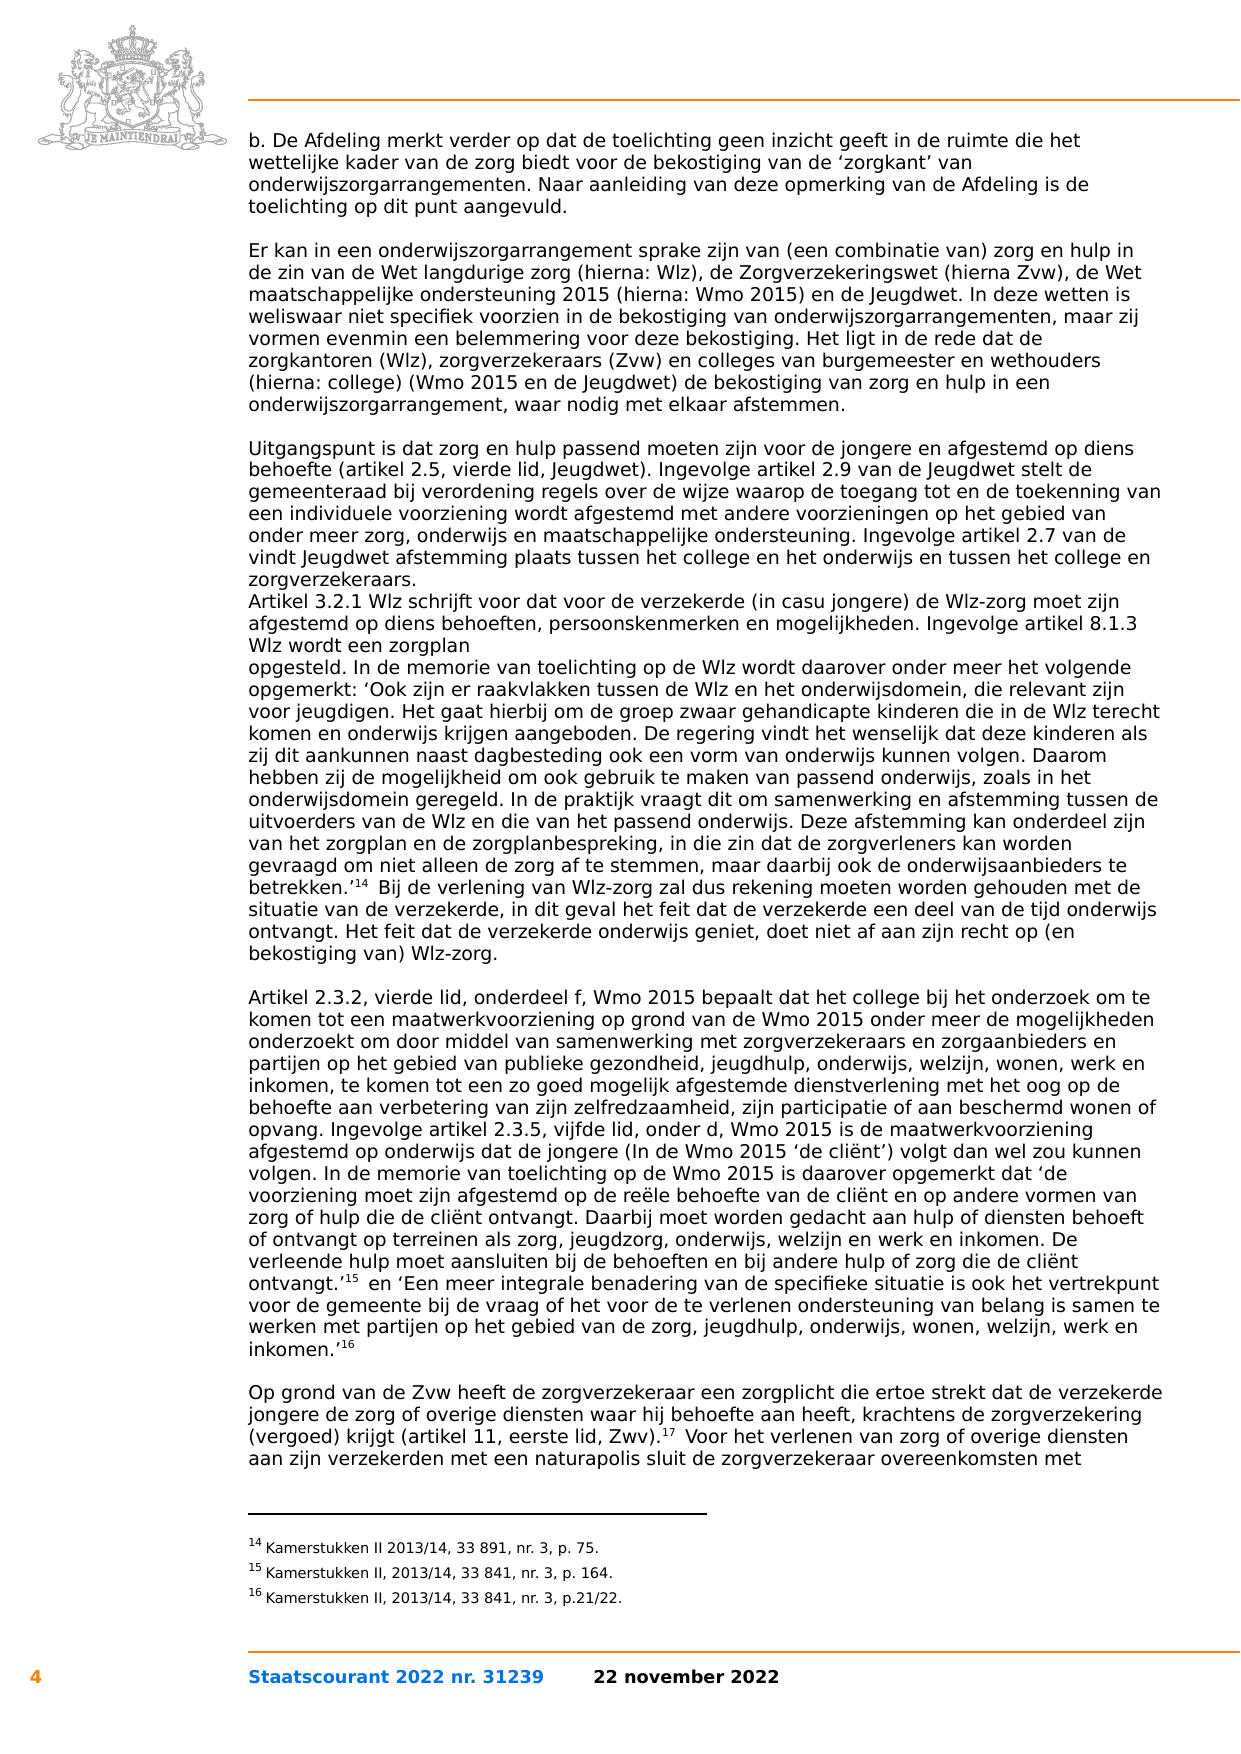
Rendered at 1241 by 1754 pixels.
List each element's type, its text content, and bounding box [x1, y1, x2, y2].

text Op grond van de Zvw heeft de zorgverzekeraar een zorgplicht die ertoe strekt dat de verzekerde jongere de zorg of overige diensten waar hij behoefte aan heeft, krachtens de zorgverzekering (vergoed) krijgt (artikel 11, eerste lid, Zwv). Voor het verlenen van zorg of overige diensten aan zijn verzekerden met een naturapolis sluit de zorgverzekeraar overeenkomsten met [248, 1382, 1163, 1470]
text Kamerstukken II 2013/14, 33 891, nr. 3, p. 75. [248, 1536, 1163, 1558]
text b. De Afdeling merkt verder op dat de toelichting geen inzicht geeft in de ruimte die het wettelijke kader van de zorg biedt voor de bekostiging van de ‘zorgkant’ van onderwijszorgarrangementen. Naar aanleiding van deze opmerking van de Afdeling is de toelichting op dit punt aangevuld. [248, 130, 1163, 218]
text Artikel 3.2.1 Wlz schrijft voor dat voor de verzekerde (in casu jongere) de Wlz-zorg moet zijn afgestemd op diens behoeften, persoonskenmerken en mogelijkheden. Ingevolge artikel 8.1.3 Wlz wordt een zorgplan [248, 591, 1163, 657]
text Kamerstukken II, 2013/14, 33 841, nr. 3, p. 164. [248, 1561, 1163, 1583]
text opgesteld. In de memorie van toelichting op de Wlz wordt daarover onder meer het volgende opgemerkt: ‘Ook zijn er raakvlakken tussen de Wlz en het onderwijsdomein, die relevant zijn voor jeugdigen. Het gaat hierbij om de groep zwaar gehandicapte kinderen die in de Wlz terecht komen en onderwijs krijgen aangeboden. De regering vindt het wenselijk dat deze kinderen als zij dit aankunnen naast dagbesteding ook een vorm van onderwijs kunnen volgen. Daarom hebben zij de mogelijkheid om ook gebruik te maken van passend onderwijs, zoals in het onderwijsdomein geregeld. In de praktijk vraagt dit om samenwerking en afstemming tussen de uitvoerders van de Wlz en die van het passend onderwijs. Deze afstemming kan onderdeel zijn van het zorgplan en de zorgplanbespreking, in die zin dat de zorgverleners kan worden gevraagd om niet alleen de zorg af te stemmen, maar daarbij ook de onderwijsaanbieders te betrekken.’ Bij de verlening van Wlz-zorg zal dus rekening moeten worden gehouden met de situatie van de verzekerde, in dit geval het feit dat de verzekerde een deel van de tijd onderwijs ontvangt. Het feit dat de verzekerde onderwijs geniet, doet niet af aan zijn recht op (en bekostiging van) Wlz-zorg. [248, 657, 1163, 965]
picture [38, 25, 227, 150]
text Er kan in een onderwijszorgarrangement sprake zijn van (een combinatie van) zorg en hulp in de zin van de Wet langdurige zorg (hierna: Wlz), de Zorgverzekeringswet (hierna Zvw), de Wet maatschappelijke ondersteuning 2015 (hierna: Wmo 2015) en de Jeugdwet. In deze wetten is weliswaar niet specifiek voorzien in de bekostiging van onderwijszorgarrangementen, maar zij vormen evenmin een belemmering voor deze bekostiging. Het ligt in de rede dat de zorgkantoren (Wlz), zorgverzekeraars (Zvw) en colleges van burgemeester en wethouders (hierna: college) (Wmo 2015 en de Jeugdwet) de bekostiging van zorg en hulp in een onderwijszorgarrangement, waar nodig met elkaar afstemmen. [248, 240, 1163, 416]
text Uitgangspunt is dat zorg en hulp passend moeten zijn voor de jongere en afgestemd op diens behoefte (artikel 2.5, vierde lid, Jeugdwet). Ingevolge artikel 2.9 van de Jeugdwet stelt de gemeenteraad bij verordening regels over de wijze waarop de toegang tot en de toekenning van een individuele voorziening wordt afgestemd met andere voorzieningen op het gebied van onder meer zorg, onderwijs en maatschappelijke ondersteuning. Ingevolge artikel 2.7 van de vindt Jeugdwet afstemming plaats tussen het college en het onderwijs en tussen het college en zorgverzekeraars. [248, 437, 1163, 591]
text Artikel 2.3.2, vierde lid, onderdeel f, Wmo 2015 bepaalt dat het college bij het onderzoek om te komen tot een maatwerkvoorziening op grond van de Wmo 2015 onder meer de mogelijkheden onderzoekt om door middel van samenwerking met zorgverzekeraars en zorgaanbieders en partijen op het gebied van publieke gezondheid, jeugdhulp, onderwijs, welzijn, wonen, werk en inkomen, te komen tot een zo goed mogelijk afgestemde dienstverlening met het oog op de behoefte aan verbetering van zijn zelfredzaamheid, zijn participatie of aan beschermd wonen of opvang. Ingevolge artikel 2.3.5, vijfde lid, onder d, Wmo 2015 is de maatwerkvoorziening afgestemd op onderwijs dat de jongere (In de Wmo 2015 ‘de cliënt’) volgt dan wel zou kunnen volgen. In de memorie van toelichting op de Wmo 2015 is daarover opgemerkt dat ‘de voorziening moet zijn afgestemd op de reële behoefte van de cliënt en op andere vormen van zorg of hulp die de cliënt ontvangt. Daarbij moet worden gedacht aan hulp of diensten behoeft of ontvangt op terreinen als zorg, jeugdzorg, onderwijs, welzijn en werk en inkomen. De verleende hulp moet aansluiten bij de behoeften en bij andere hulp of zorg die de cliënt ontvangt.’ en ‘Een meer integrale benadering van de specifieke situatie is ook het vertrekpunt voor de gemeente bij de vraag of het voor de te verlenen ondersteuning van belang is samen te werken met partijen op het gebied van de zorg, jeugdhulp, onderwijs, wonen, welzijn, werk en inkomen.’ [248, 987, 1163, 1360]
text Kamerstukken II, 2013/14, 33 841, nr. 3, p.21/22. [248, 1586, 1163, 1608]
